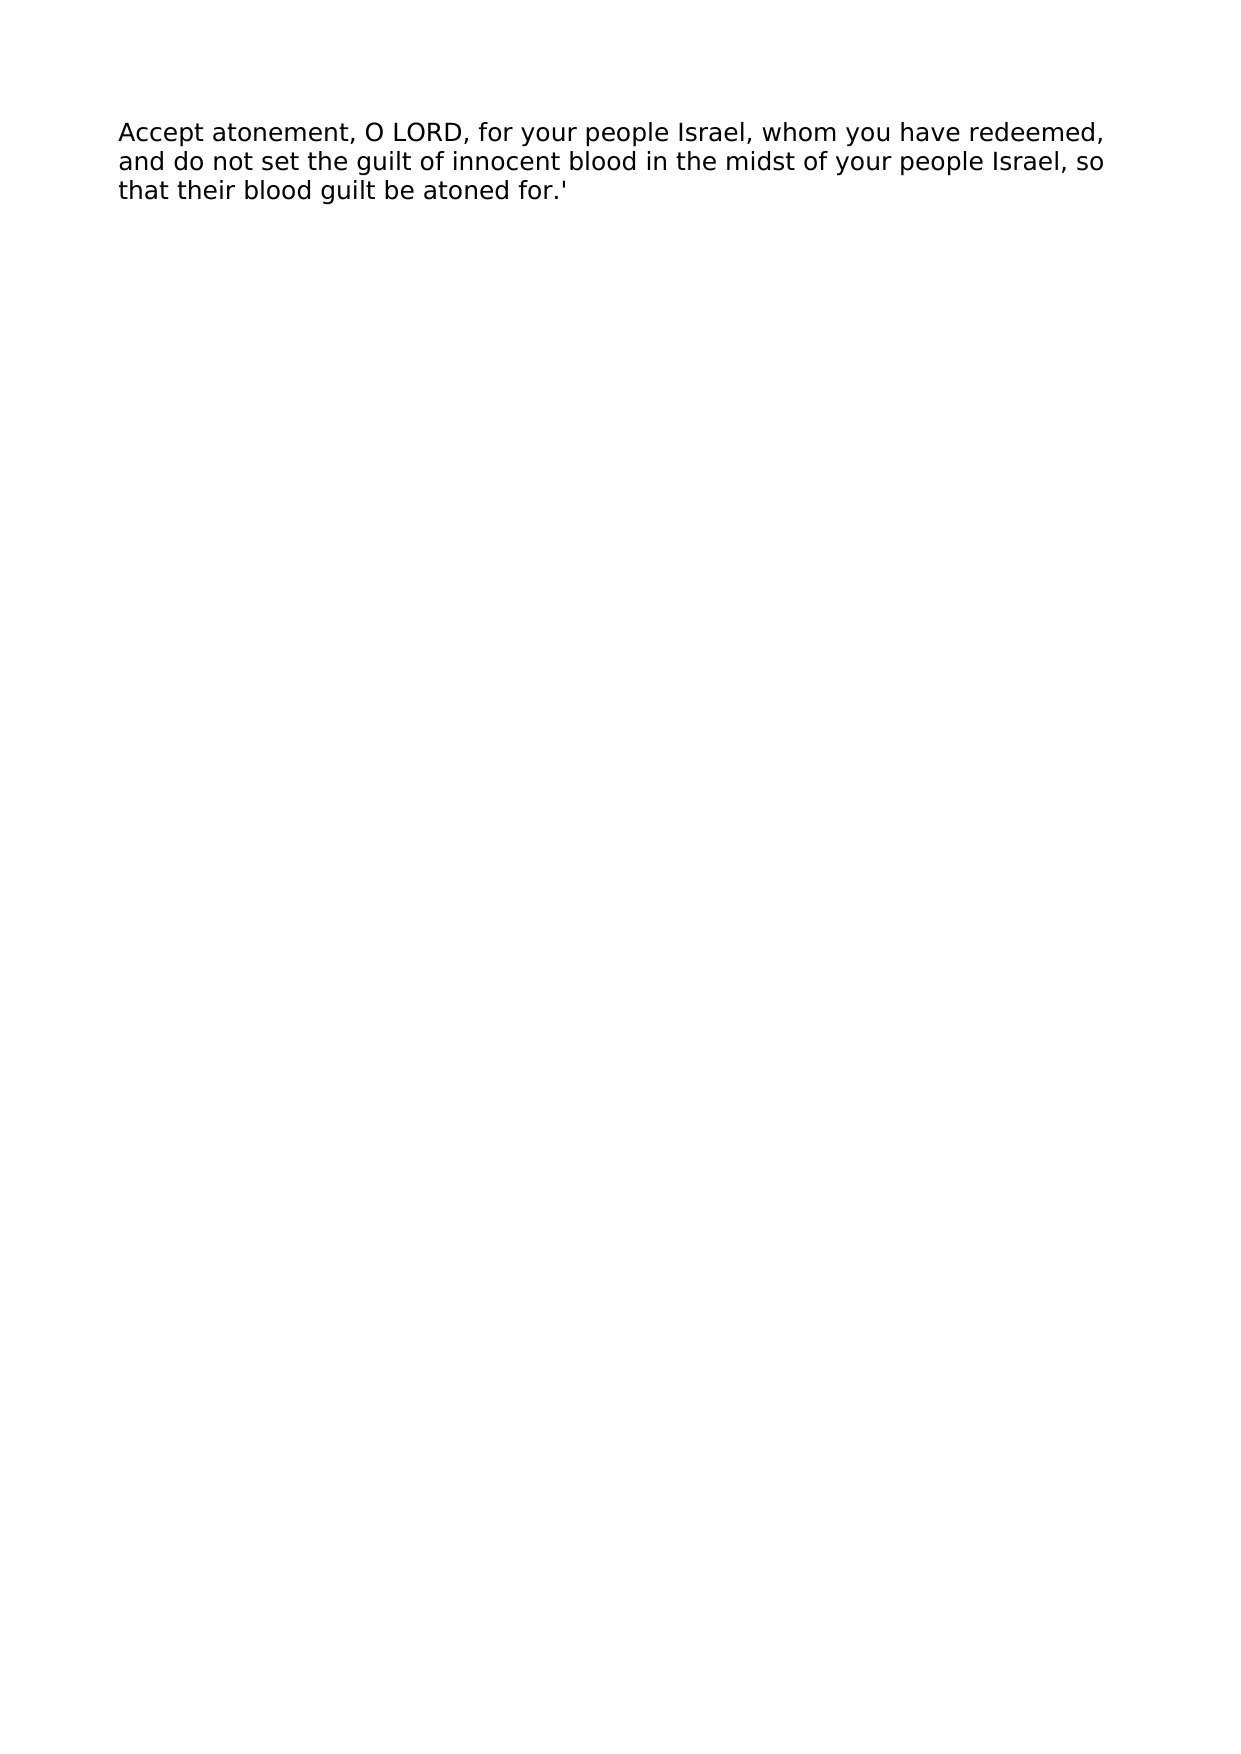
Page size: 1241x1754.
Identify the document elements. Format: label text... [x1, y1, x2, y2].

text Accept atonement, O LORD, for your people Israel, whom you have redeemed, and do not set the guilt of innocent blood in the midst of your people Israel, so that their blood guilt be atoned for.' [118, 118, 1122, 206]
